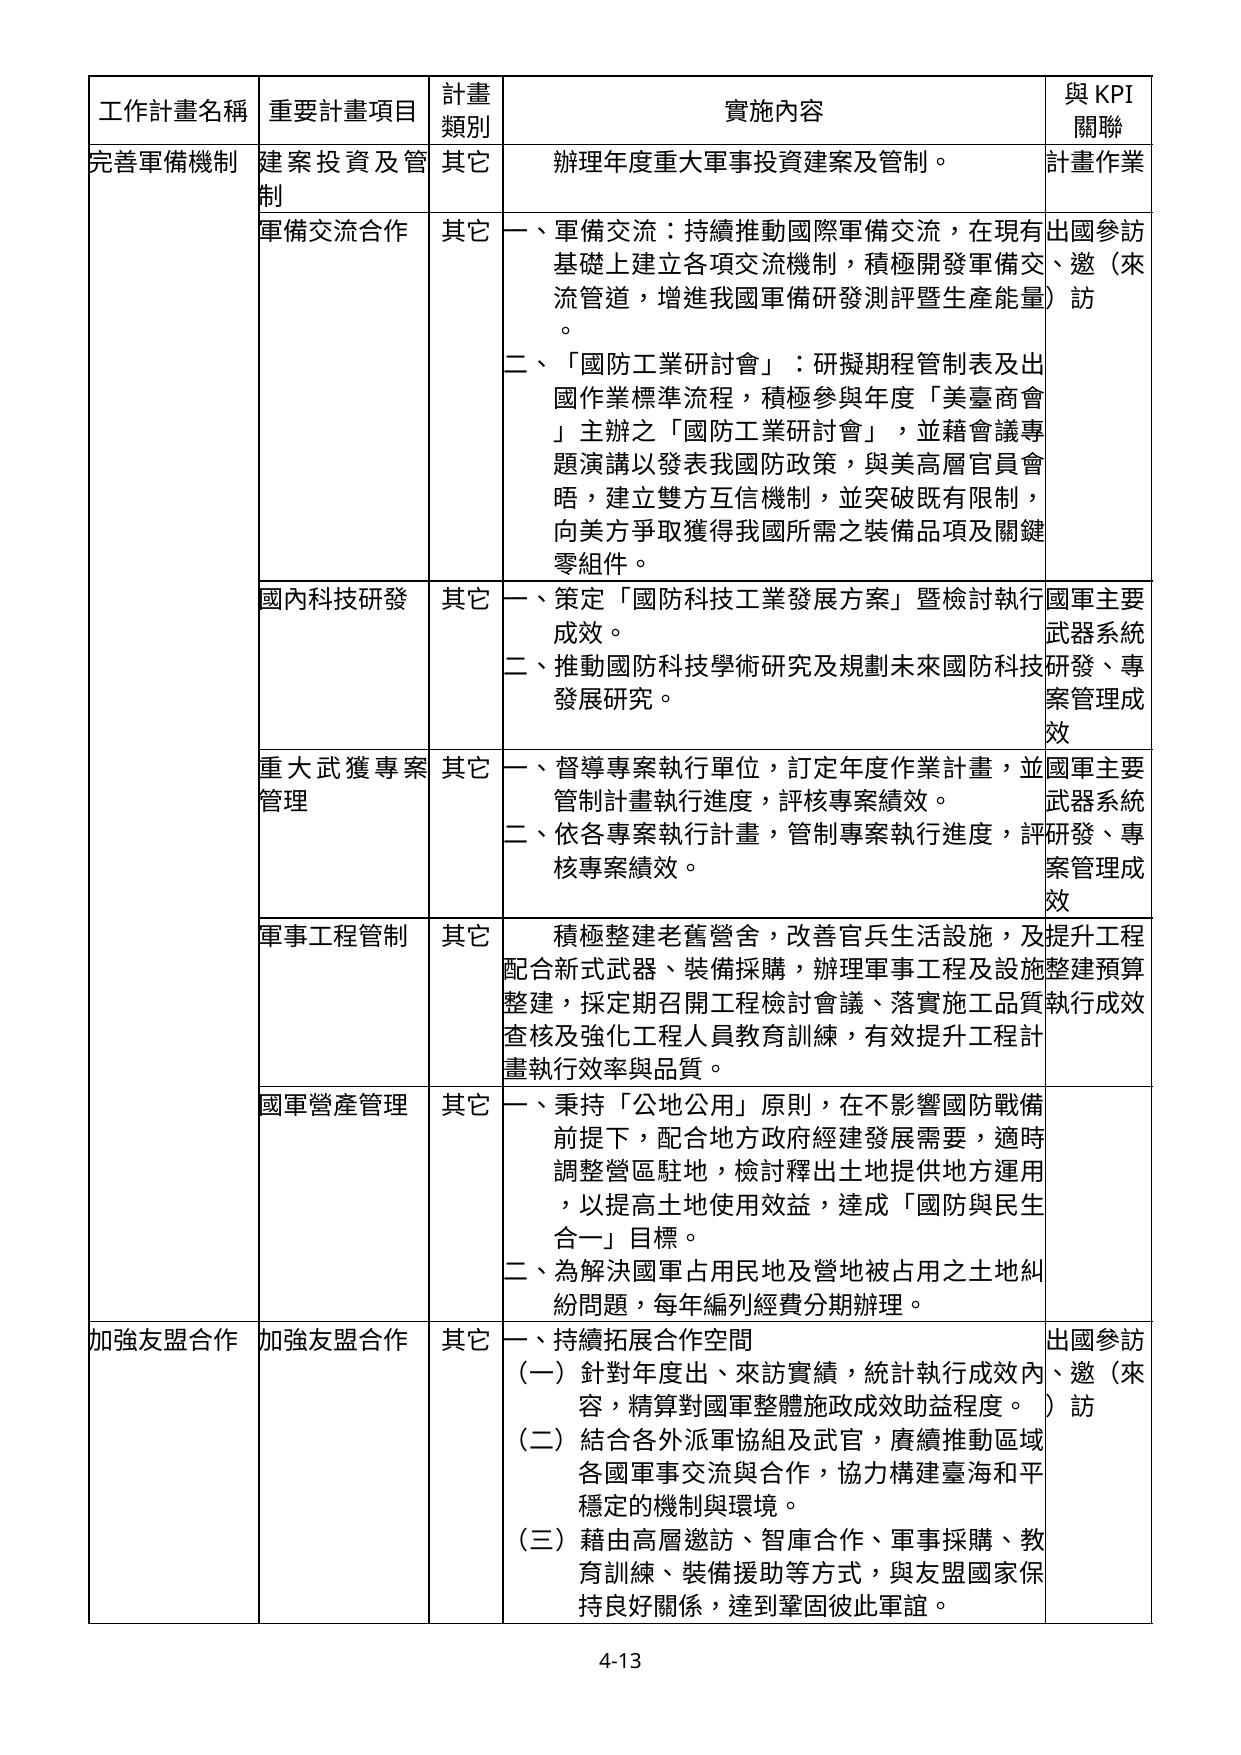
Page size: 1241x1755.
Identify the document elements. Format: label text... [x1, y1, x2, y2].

table_cell 出國參訪、邀（來）訪 [1046, 213, 1151, 580]
table_cell 其它 [430, 582, 502, 749]
table_header 實施內容 [504, 77, 1045, 143]
table_cell 辦理年度重大軍事投資建案及管制。 [504, 145, 1045, 212]
table_cell 一、秉持「公地公用」原則，在不影響國防戰備前提下，配合地方政府經建發展需要，適時調整營區駐地，檢討釋出土地提供地方運用，以提高土地使用效益，達成「國防與民生合一」目標。 二、為解決國軍占用民地及營地被占用之土地糾紛問題，每年編列經費分期辦理。 [504, 1087, 1045, 1321]
table_cell 出國參訪、邀（來）訪 [1046, 1322, 1151, 1622]
table_cell 提升工程整建預算執行成效 [1046, 919, 1151, 1086]
table_cell 重大武獲專案管理 [260, 750, 428, 917]
table_header 工作計畫名稱 [90, 77, 258, 143]
table_cell 國內科技研發 [260, 582, 428, 749]
table_cell 建案投資及管制 [260, 145, 428, 212]
table_header 與KPI 關聯 [1046, 77, 1151, 143]
table_cell 計畫作業 [1046, 145, 1151, 212]
table_cell 加強友盟合作 [260, 1322, 428, 1622]
table_cell 其它 [430, 1087, 502, 1321]
table_cell 其它 [430, 213, 502, 580]
table_cell 一、持續拓展合作空間 （一）針對年度出、來訪實績，統計執行成效內容，精算對國軍整體施政成效助益程度。 （二）結合各外派軍協組及武官，賡續推動區域各國軍事交流與合作，協力構建臺海和平穩定的機制與環境。 （三）藉由高層邀訪、智庫合作、軍事採購、教育訓練、裝備援助等方式，與友盟國家保持良好關係，達到鞏固彼此軍誼。 [504, 1322, 1045, 1622]
table_cell 國軍主要武器系統研發、專案管理成效 [1046, 750, 1151, 917]
table_cell 加強友盟合作 [90, 1322, 258, 1622]
table_cell 一、軍備交流：持續推動國際軍備交流，在現有基礎上建立各項交流機制，積極開發軍備交流管道，增進我國軍備研發測評暨生產能量。 二、「國防工業研討會」：研擬期程管制表及出國作業標準流程，積極參與年度「美臺商會」主辦之「國防工業研討會」，並藉會議專題演講以發表我國防政策，與美高層官員會晤，建立雙方互信機制，並突破既有限制，向美方爭取獲得我國所需之裝備品項及關鍵零組件。 [504, 213, 1045, 580]
table_header 重要計畫項目 [260, 77, 428, 143]
table_cell 軍事工程管制 [260, 919, 428, 1086]
table_cell 一、策定「國防科技工業發展方案」暨檢討執行成效。 二、推動國防科技學術研究及規劃未來國防科技發展研究。 [504, 582, 1045, 749]
table_cell 積極整建老舊營舍，改善官兵生活設施，及配合新式武器、裝備採購，辦理軍事工程及設施整建，採定期召開工程檢討會議、落實施工品質查核及強化工程人員教育訓練，有效提升工程計畫執行效率與品質。 [504, 919, 1045, 1086]
table_cell 其它 [430, 919, 502, 1086]
table_cell 其它 [430, 750, 502, 917]
table_cell 國軍營產管理 [260, 1087, 428, 1321]
table_cell 其它 [430, 1322, 502, 1622]
table_cell 軍備交流合作 [260, 213, 428, 580]
table_header 計畫類別 [430, 77, 502, 143]
table_cell 其它 [430, 145, 502, 212]
table_cell 國軍主要武器系統研發、專案管理成效 [1046, 582, 1151, 749]
table_cell 完善軍備機制 [90, 145, 258, 1321]
table_cell 一、督導專案執行單位，訂定年度作業計畫，並管制計畫執行進度，評核專案績效。 二、依各專案執行計畫，管制專案執行進度，評核專案績效。 [504, 750, 1045, 917]
table_cell [1046, 1087, 1151, 1321]
